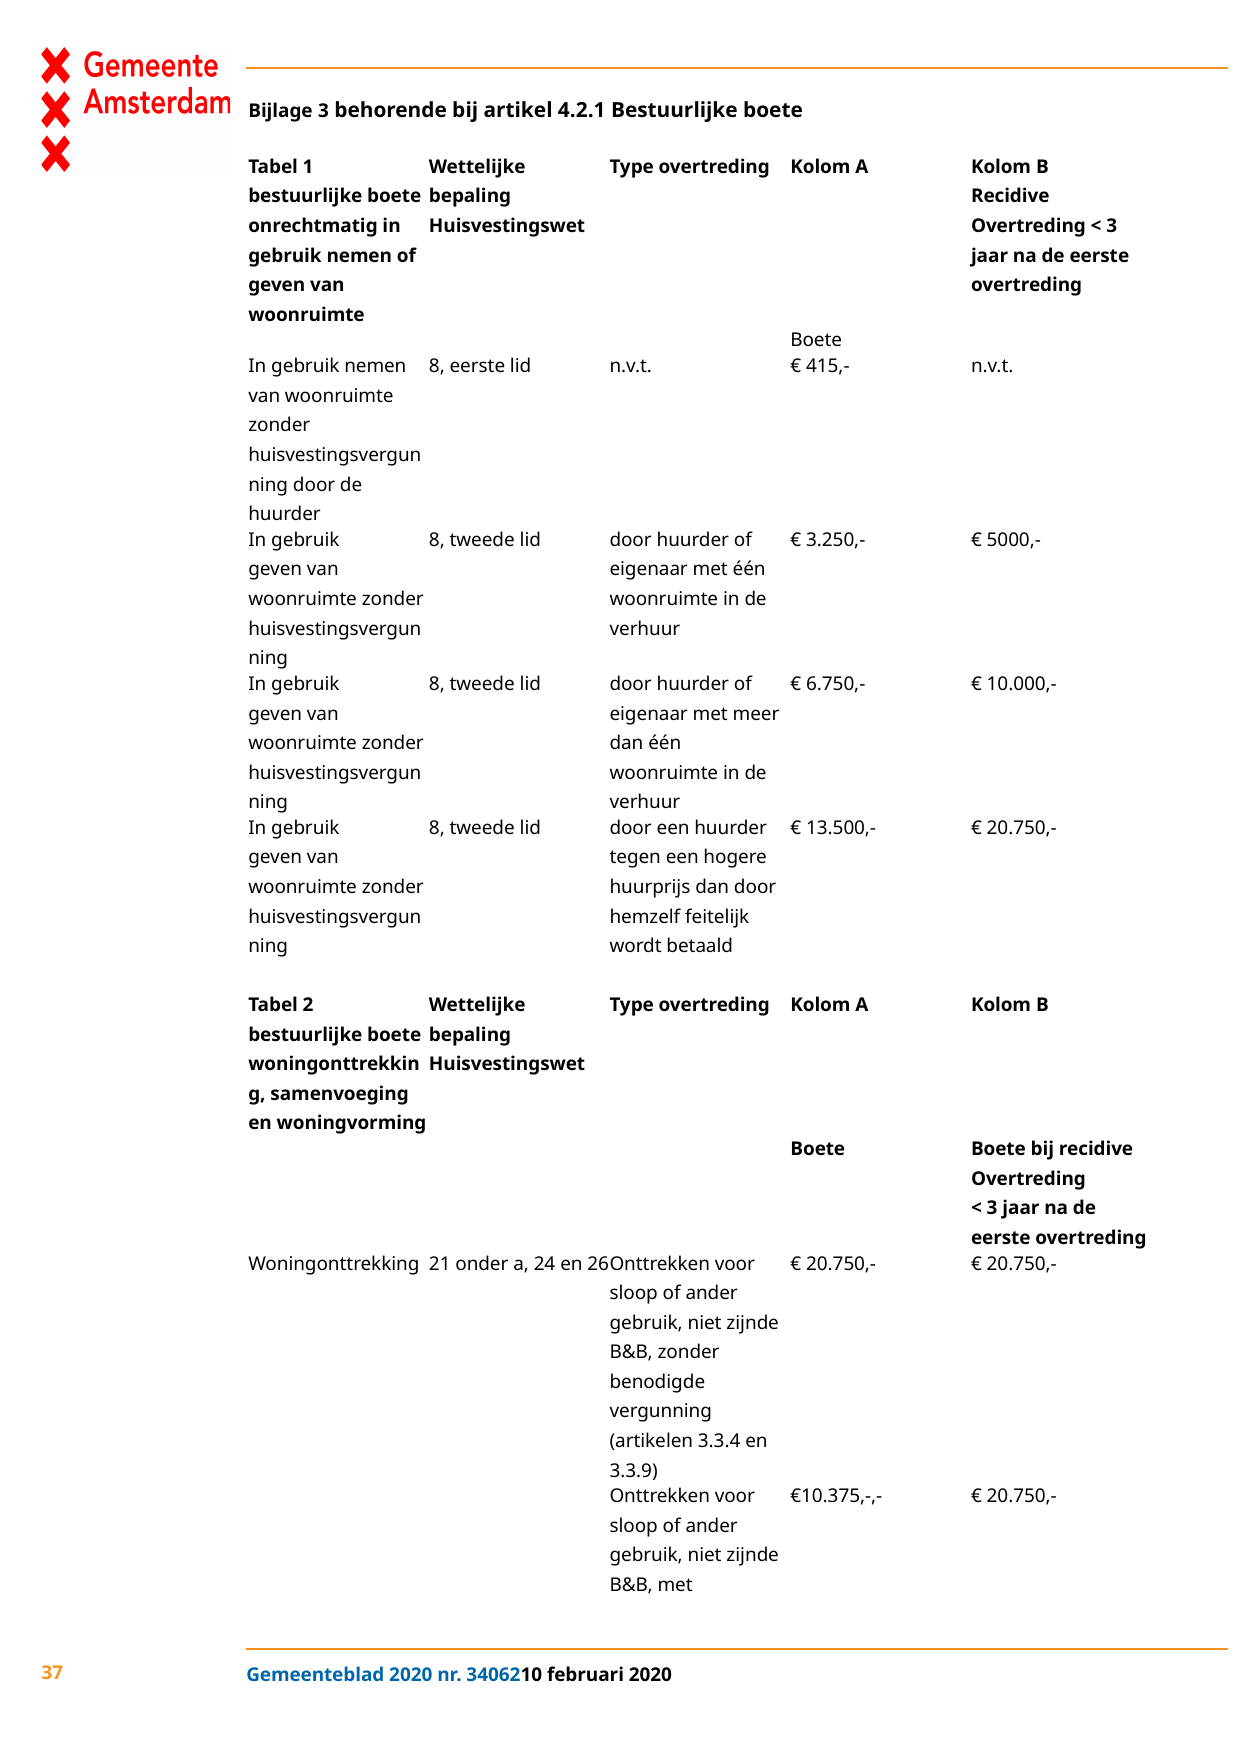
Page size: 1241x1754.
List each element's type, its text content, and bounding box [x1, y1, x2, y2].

table_header Kolom A [790, 991, 971, 1135]
table_header Kolom B Recidive Overtreding < 3 jaar na de eerste overtreding [971, 153, 1152, 327]
table_cell Woningonttrekking [248, 1250, 429, 1482]
table_cell Onttrekken voor sloop of ander gebruik, niet zijnde B&B, met [609, 1483, 790, 1597]
table_cell € 3.250,- [790, 526, 971, 670]
table_cell Boete bij recidive Overtreding < 3 jaar na de eerste overtreding [971, 1135, 1152, 1250]
table_cell n.v.t. [971, 353, 1152, 526]
table_cell [971, 327, 1152, 352]
table_cell [429, 1483, 609, 1597]
table_cell € 20.750,- [971, 814, 1152, 958]
table_cell € 13.500,- [790, 814, 971, 958]
picture [41, 47, 231, 172]
table_cell [609, 1135, 790, 1250]
text Bijlage 3 behorende bij artikel 4.2.1 Bestuurlijke boete [248, 95, 1152, 123]
table_header Tabel 1 bestuurlijke boete onrechtmatig in gebruik nemen of geven van woonruimte [248, 153, 429, 327]
table_cell In gebruik nemen van woonruimte zonder huisvestingsvergunning door de huurder [248, 353, 429, 526]
table_cell 8, tweede lid [429, 670, 609, 814]
table_cell door huurder of eigenaar met één woonruimte in de verhuur [609, 526, 790, 670]
table_cell Onttrekken voor sloop of ander gebruik, niet zijnde B&B, zonder benodigde vergunning (artikelen 3.3.4 en 3.3.9) [609, 1250, 790, 1482]
table_header Wettelijke bepaling Huisvestingswet [429, 153, 609, 327]
table_cell Boete [790, 1135, 971, 1250]
table_cell In gebruik geven van woonruimte zonder huisvestingsvergunning [248, 814, 429, 958]
table_cell 8, tweede lid [429, 526, 609, 670]
table_header Tabel 2 bestuurlijke boete woningonttrekking, samenvoeging en woningvorming [248, 991, 429, 1135]
table_cell Boete [790, 327, 971, 352]
table_cell [429, 1135, 609, 1250]
table_cell [429, 327, 609, 352]
table_cell € 6.750,- [790, 670, 971, 814]
table_cell [248, 1135, 429, 1250]
table_cell door een huurder tegen een hogere huurprijs dan door hemzelf feitelijk wordt betaald [609, 814, 790, 958]
table_cell door huurder of eigenaar met meer dan één woonruimte in de verhuur [609, 670, 790, 814]
table_cell € 10.000,- [971, 670, 1152, 814]
table_header Wettelijke bepaling Huisvestingswet [429, 991, 609, 1135]
table_cell €10.375,-,- [790, 1483, 971, 1597]
table_cell € 20.750,- [971, 1250, 1152, 1482]
table_cell 21 onder a, 24 en 26 [429, 1250, 609, 1482]
table_cell [609, 327, 790, 352]
table_header Type overtreding [609, 153, 790, 327]
table_cell In gebruik geven van woonruimte zonder huisvestingsvergunning [248, 526, 429, 670]
table_cell € 415,- [790, 353, 971, 526]
table_cell n.v.t. [609, 353, 790, 526]
table_header Type overtreding [609, 991, 790, 1135]
table_header Kolom A [790, 153, 971, 327]
table_cell 8, tweede lid [429, 814, 609, 958]
table_header Kolom B [971, 991, 1152, 1135]
table_cell [248, 1483, 429, 1597]
table_cell € 20.750,- [971, 1483, 1152, 1597]
table_cell 8, eerste lid [429, 353, 609, 526]
table_cell [248, 327, 429, 352]
table_cell In gebruik geven van woonruimte zonder huisvestingsvergunning [248, 670, 429, 814]
table_cell € 20.750,- [790, 1250, 971, 1482]
table_cell € 5000,- [971, 526, 1152, 670]
